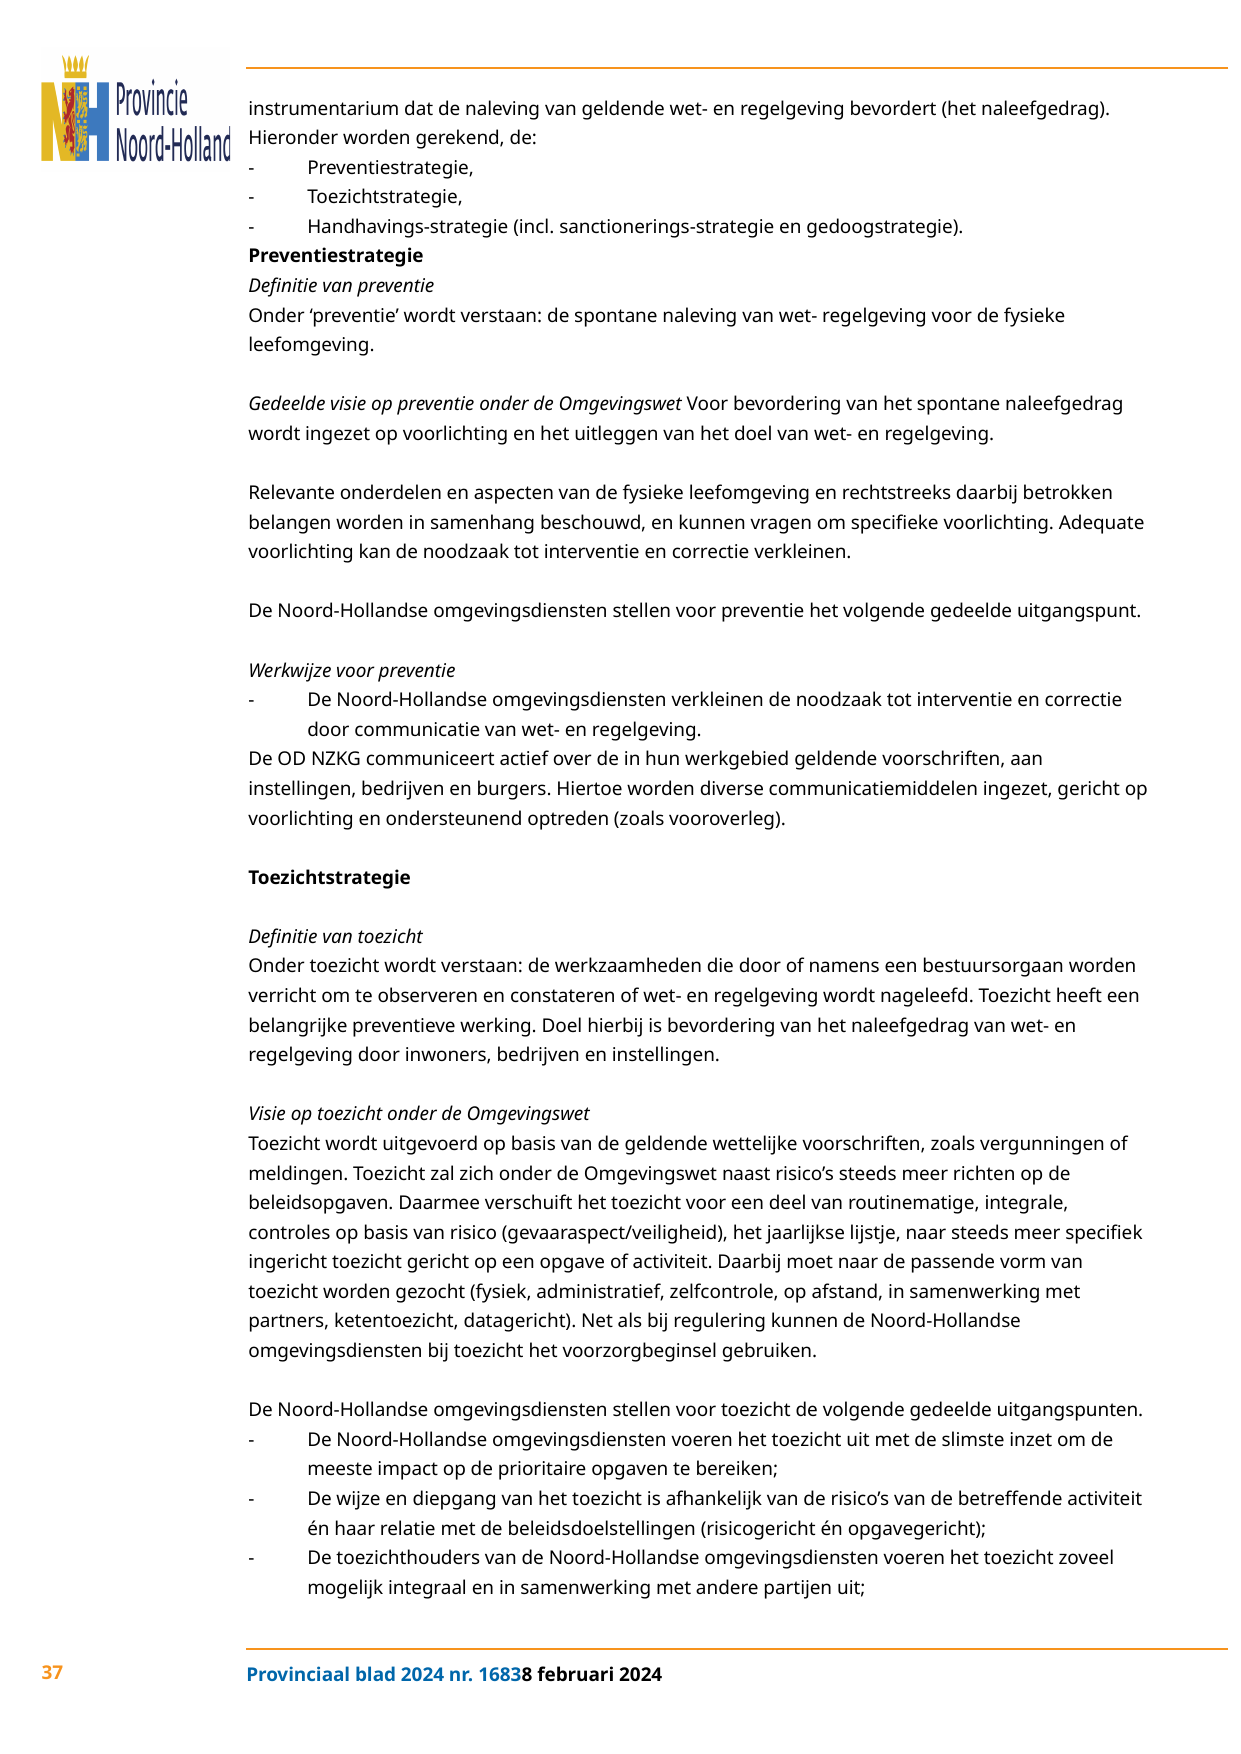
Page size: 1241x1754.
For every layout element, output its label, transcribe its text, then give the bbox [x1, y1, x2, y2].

list Toezichtstrategie, [248, 183, 1152, 209]
text Onder toezicht wordt verstaan: de werkzaamheden die door of namens een bestuursorgaan worden verricht om te observeren en constateren of wet- en regelgeving wordt nageleefd. Toezicht heeft een belangrijke preventieve werking. Doel hierbij is bevordering van het naleefgedrag van wet- en regelgeving door inwoners, bedrijven en instellingen. [248, 953, 1152, 1067]
text Visie op toezicht onder de Omgevingswet [248, 1101, 1152, 1126]
text De Noord-Hollandse omgevingsdiensten stellen voor preventie het volgende gedeelde uitgangspunt. [248, 598, 1152, 623]
text Definitie van toezicht [248, 923, 1152, 949]
text instrumentarium dat de naleving van geldende wet- en regelgeving bevordert (het naleefgedrag). Hieronder worden gerekend, de: [248, 95, 1152, 150]
text Werkwijze voor preventie [248, 657, 1152, 683]
list De Noord-Hollandse omgevingsdiensten voeren het toezicht uit met de slimste inzet om de meeste impact op de prioritaire opgaven te bereiken; [248, 1426, 1152, 1481]
text Toezichtstrategie [248, 864, 1152, 890]
text Toezicht wordt uitgevoerd op basis van de geldende wettelijke voorschriften, zoals vergunningen of meldingen. Toezicht zal zich onder de Omgevingswet naast risico’s steeds meer richten op de beleidsopgaven. Daarmee verschuift het toezicht voor een deel van routinematige, integrale, controles op basis van risico (gevaaraspect/veiligheid), het jaarlijkse lijstje, naar steeds meer specifiek ingericht toezicht gericht op een opgave of activiteit. Daarbij moet naar de passende vorm van toezicht worden gezocht (fysiek, administratief, zelfcontrole, op afstand, in samenwerking met partners, ketentoezicht, datagericht). Net als bij regulering kunnen de Noord-Hollandse omgevingsdiensten bij toezicht het voorzorgbeginsel gebruiken. [248, 1130, 1152, 1363]
list De wijze en diepgang van het toezicht is afhankelijk van de risico’s van de betreffende activiteit én haar relatie met de beleidsdoelstellingen (risicogericht én opgavegericht); [248, 1485, 1152, 1541]
text De OD NZKG communiceert actief over de in hun werkgebied geldende voorschriften, aan instellingen, bedrijven en burgers. Hiertoe worden diverse communicatiemiddelen ingezet, gericht op voorlichting en ondersteunend optreden (zoals vooroverleg). [248, 746, 1152, 831]
picture [41, 47, 231, 172]
list De Noord-Hollandse omgevingsdiensten verkleinen de noodzaak tot interventie en correctie door communicatie van wet- en regelgeving. [248, 686, 1152, 742]
text Onder ‘preventie’ wordt verstaan: de spontane naleving van wet- regelgeving voor de fysieke leefomgeving. [248, 302, 1152, 357]
text Gedeelde visie op preventie onder de Omgevingswet Voor bevordering van het spontane naleefgedrag wordt ingezet op voorlichting en het uitleggen van het doel van wet- en regelgeving. [248, 391, 1152, 446]
list Handhavings-strategie (incl. sanctionerings-strategie en gedoogstrategie). [248, 213, 1152, 239]
list Preventiestrategie, [248, 154, 1152, 180]
text Preventiestrategie [248, 243, 1152, 268]
text De Noord-Hollandse omgevingsdiensten stellen voor toezicht de volgende gedeelde uitgangspunten. [248, 1396, 1152, 1422]
list De toezichthouders van de Noord-Hollandse omgevingsdiensten voeren het toezicht zoveel mogelijk integraal en in samenwerking met andere partijen uit; [248, 1544, 1152, 1600]
text Relevante onderdelen en aspecten van de fysieke leefomgeving en rechtstreeks daarbij betrokken belangen worden in samenhang beschouwd, en kunnen vragen om specifieke voorlichting. Adequate voorlichting kan de noodzaak tot interventie en correctie verkleinen. [248, 479, 1152, 564]
text Definitie van preventie [248, 272, 1152, 298]
